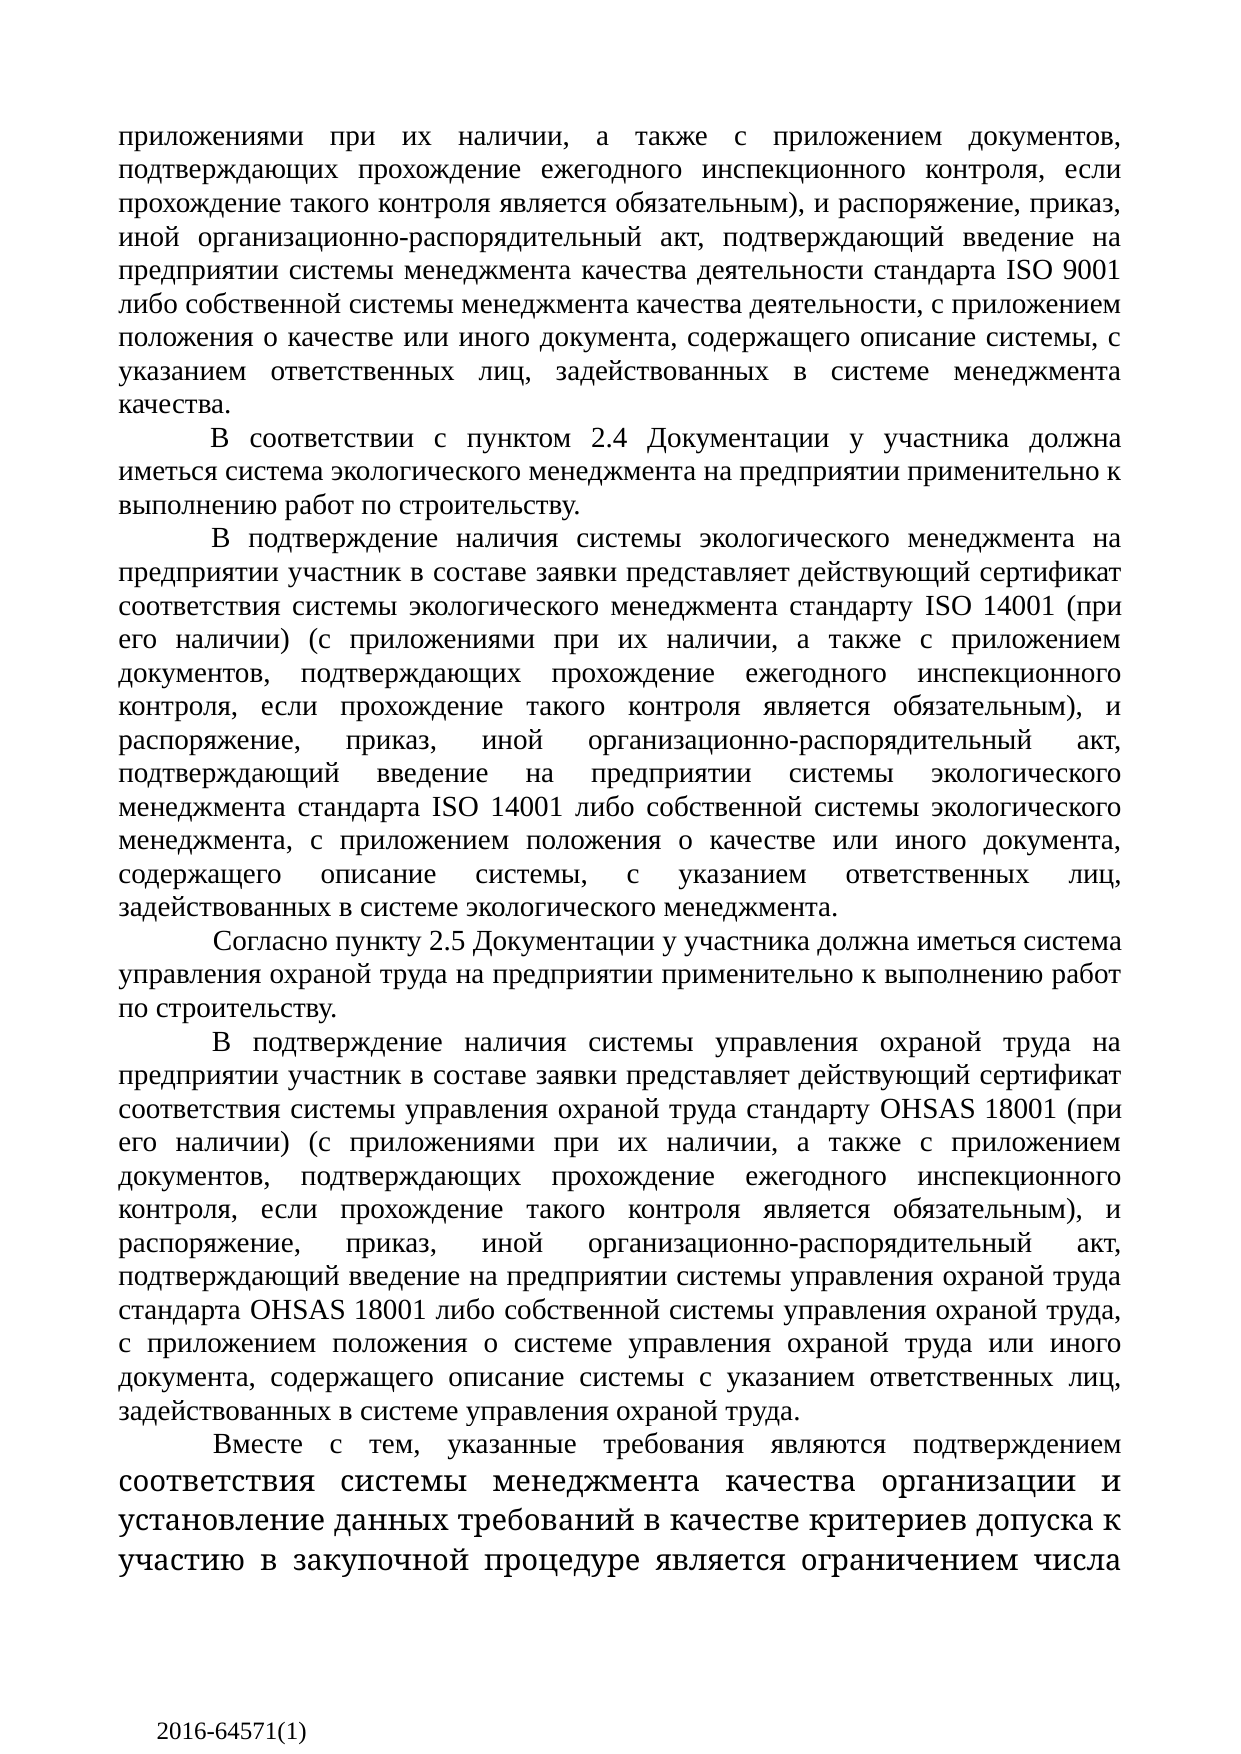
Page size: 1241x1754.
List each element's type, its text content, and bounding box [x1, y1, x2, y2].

text Вместе с тем, указанные требования являются подтверждением соответствия системы менеджмента качества организации и установление данных требований в качестве критериев допуска к участию в закупочной процедуре является ограничением числа [118, 1426, 1122, 1579]
text В подтверждение наличия системы управления охраной труда на предприятии участник в составе заявки представляет действующий сертификат соответствия системы управления охраной труда стандарту OHSAS 18001 (при его наличии) (с приложениями при их наличии, а также с приложением документов, подтверждающих прохождение ежегодного инспекционного контроля, если прохождение такого контроля является обязательным), и распоряжение, приказ, иной организационно-распорядительный акт, подтверждающий введение на предприятии системы управления охраной труда стандарта OHSAS 18001 либо собственной системы управления охраной труда, с приложением положения о системе управления охраной труда или иного документа, содержащего описание системы с указанием ответственных лиц, задействованных в системе управления охраной труда. [118, 1024, 1122, 1426]
text В подтверждение наличия системы экологического менеджмента на предприятии участник в составе заявки представляет действующий сертификат соответствия системы экологического менеджмента стандарту ISO 14001 (при его наличии) (с приложениями при их наличии, а также с приложением документов, подтверждающих прохождение ежегодного инспекционного контроля, если прохождение такого контроля является обязательным), и распоряжение, приказ, иной организационно-распорядительный акт, подтверждающий введение на предприятии системы экологического менеджмента стандарта ISO 14001 либо собственной системы экологического менеджмента, с приложением положения о качестве или иного документа, содержащего описание системы, с указанием ответственных лиц, задействованных в системе экологического менеджмента. [118, 521, 1122, 923]
text В соответствии с пунктом 2.4 Документации у участника должна иметься система экологического менеджмента на предприятии применительно к выполнению работ по строительству. [118, 420, 1122, 521]
text приложениями при их наличии, а также с приложением документов, подтверждающих прохождение ежегодного инспекционного контроля, если прохождение такого контроля является обязательным), и распоряжение, приказ, иной организационно-распорядительный акт, подтверждающий введение на предприятии системы менеджмента качества деятельности стандарта ISO 9001 либо собственной системы менеджмента качества деятельности, с приложением положения о качестве или иного документа, содержащего описание системы, с указанием ответственных лиц, задействованных в системе менеджмента качества. [118, 118, 1122, 420]
text Согласно пункту 2.5 Документации у участника должна иметься система управления охраной труда на предприятии применительно к выполнению работ по строительству. [118, 923, 1122, 1024]
